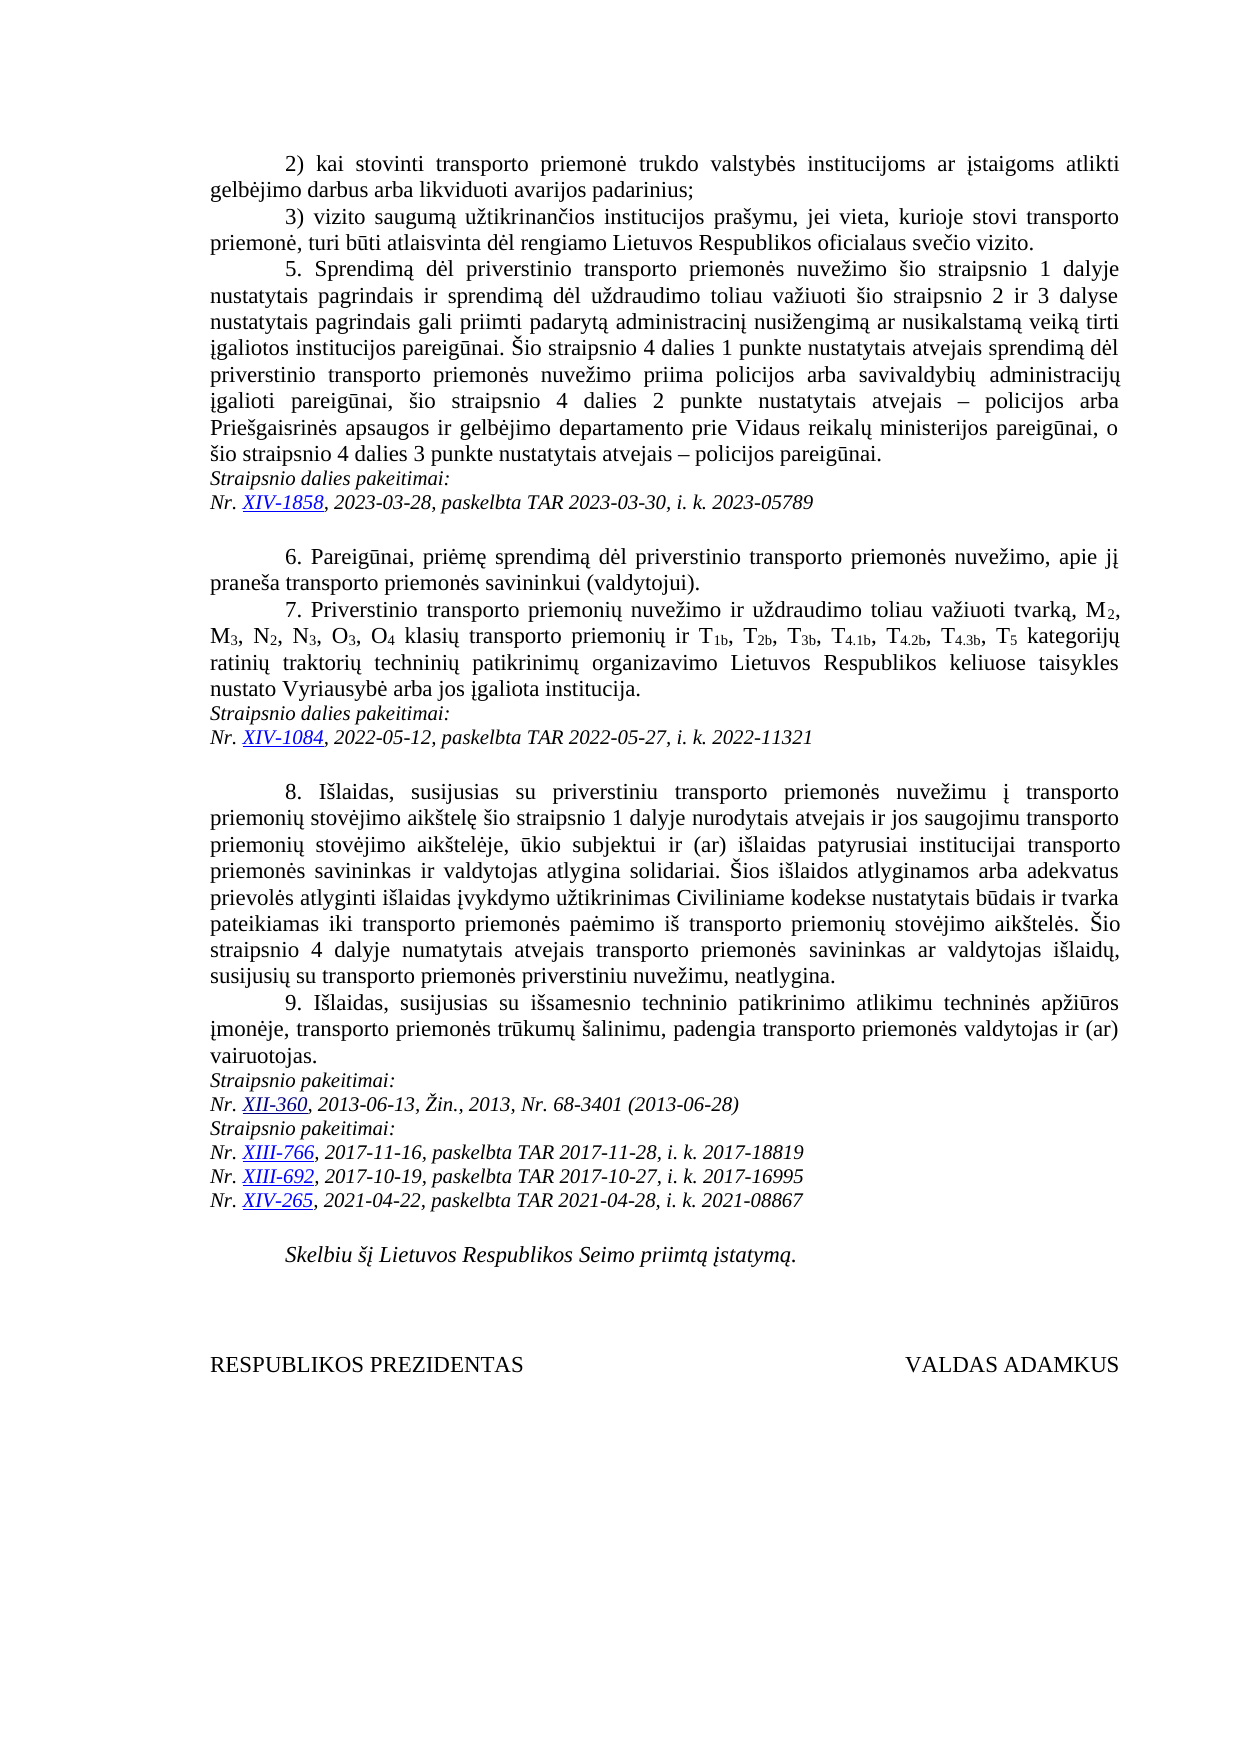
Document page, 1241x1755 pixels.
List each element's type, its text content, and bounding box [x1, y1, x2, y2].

text 3) vizito saugumą užtikrinančios institucijos prašymu, jei vieta, kurioje stovi transporto priemonė, turi būti atlaisvinta dėl rengiamo Lietuvos Respublikos oficialaus svečio vizito. [210, 203, 1120, 255]
text 9. Išlaidas, susijusias su išsamesnio techninio patikrinimo atlikimu techninės apžiūros įmonėje, transporto priemonės trūkumų šalinimu, padengia transporto priemonės valdytojas ir (ar) vairuotojas. [210, 989, 1120, 1068]
text 8. Išlaidas, susijusias su priverstiniu transporto priemonės nuvežimu į transporto priemonių stovėjimo aikštelę šio straipsnio 1 dalyje nurodytais atvejais ir jos saugojimu transporto priemonių stovėjimo aikštelėje, ūkio subjektui ir (ar) išlaidas patyrusiai institucijai transporto priemonės savininkas ir valdytojas atlygina solidariai. Šios išlaidos atlyginamos arba adekvatus prievolės atlyginti išlaidas įvykdymo užtikrinimas Civiliniame kodekse nustatytais būdais ir tvarka pateikiamas iki transporto priemonės paėmimo iš transporto priemonių stovėjimo aikštelės. Šio straipsnio 4 dalyje numatytais atvejais transporto priemonės savininkas ar valdytojas išlaidų, susijusių su transporto priemonės priverstiniu nuvežimu, neatlygina. [210, 778, 1120, 989]
text Skelbiu šį Lietuvos Respublikos Seimo priimtą įstatymą. [210, 1241, 1120, 1267]
text Straipsnio pakeitimai: [210, 1116, 1120, 1140]
text 7. Priverstinio transporto priemonių nuvežimo ir uždraudimo toliau važiuoti tvarką, M2, M3, N2, N3, O3, O4 klasių transporto priemonių ir T1b, T2b, T3b, T4.1b, T4.2b, T4.3b, T5 kategorijų ratinių traktorių techninių patikrinimų organizavimo Lietuvos Respublikos keliuose taisykles nustato Vyriausybė arba jos įgaliota institucija. [210, 596, 1120, 701]
text RESPUBLIKOS PREZIDENTAS VALDAS ADAMKUS [210, 1351, 1120, 1378]
text Nr. XIV-1858, 2023-03-28, paskelbta TAR 2023-03-30, i. k. 2023-05789 [210, 490, 1120, 514]
text Straipsnio dalies pakeitimai: [210, 701, 1120, 725]
text 5. Sprendimą dėl priverstinio transporto priemonės nuvežimo šio straipsnio 1 dalyje nustatytais pagrindais ir sprendimą dėl uždraudimo toliau važiuoti šio straipsnio 2 ir 3 dalyse nustatytais pagrindais gali priimti padarytą administracinį nusižengimą ar nusikalstamą veiką tirti įgaliotos institucijos pareigūnai. Šio straipsnio 4 dalies 1 punkte nustatytais atvejais sprendimą dėl priverstinio transporto priemonės nuvežimo priima policijos arba savivaldybių administracijų įgalioti pareigūnai, šio straipsnio 4 dalies 2 punkte nustatytais atvejais – policijos arba Priešgaisrinės apsaugos ir gelbėjimo departamento prie Vidaus reikalų ministerijos pareigūnai, o šio straipsnio 4 dalies 3 punkte nustatytais atvejais – policijos pareigūnai. [210, 255, 1120, 466]
text Nr. XIII-766, 2017-11-16, paskelbta TAR 2017-11-28, i. k. 2017-18819 [210, 1140, 1120, 1164]
text Straipsnio pakeitimai: [210, 1068, 1120, 1092]
text 6. Pareigūnai, priėmę sprendimą dėl priverstinio transporto priemonės nuvežimo, apie jį praneša transporto priemonės savininkui (valdytojui). [210, 543, 1120, 596]
text Nr. XIII-692, 2017-10-19, paskelbta TAR 2017-10-27, i. k. 2017-16995 [210, 1164, 1120, 1188]
text Nr. XIV-265, 2021-04-22, paskelbta TAR 2021-04-28, i. k. 2021-08867 [210, 1188, 1120, 1212]
text 2) kai stovinti transporto priemonė trukdo valstybės institucijoms ar įstaigoms atlikti gelbėjimo darbus arba likviduoti avarijos padarinius; [210, 150, 1120, 203]
text Nr. XIV-1084, 2022-05-12, paskelbta TAR 2022-05-27, i. k. 2022-11321 [210, 725, 1120, 749]
text Straipsnio dalies pakeitimai: [210, 466, 1120, 490]
text Nr. XII-360, 2013-06-13, Žin., 2013, Nr. 68-3401 (2013-06-28) [210, 1092, 1120, 1116]
